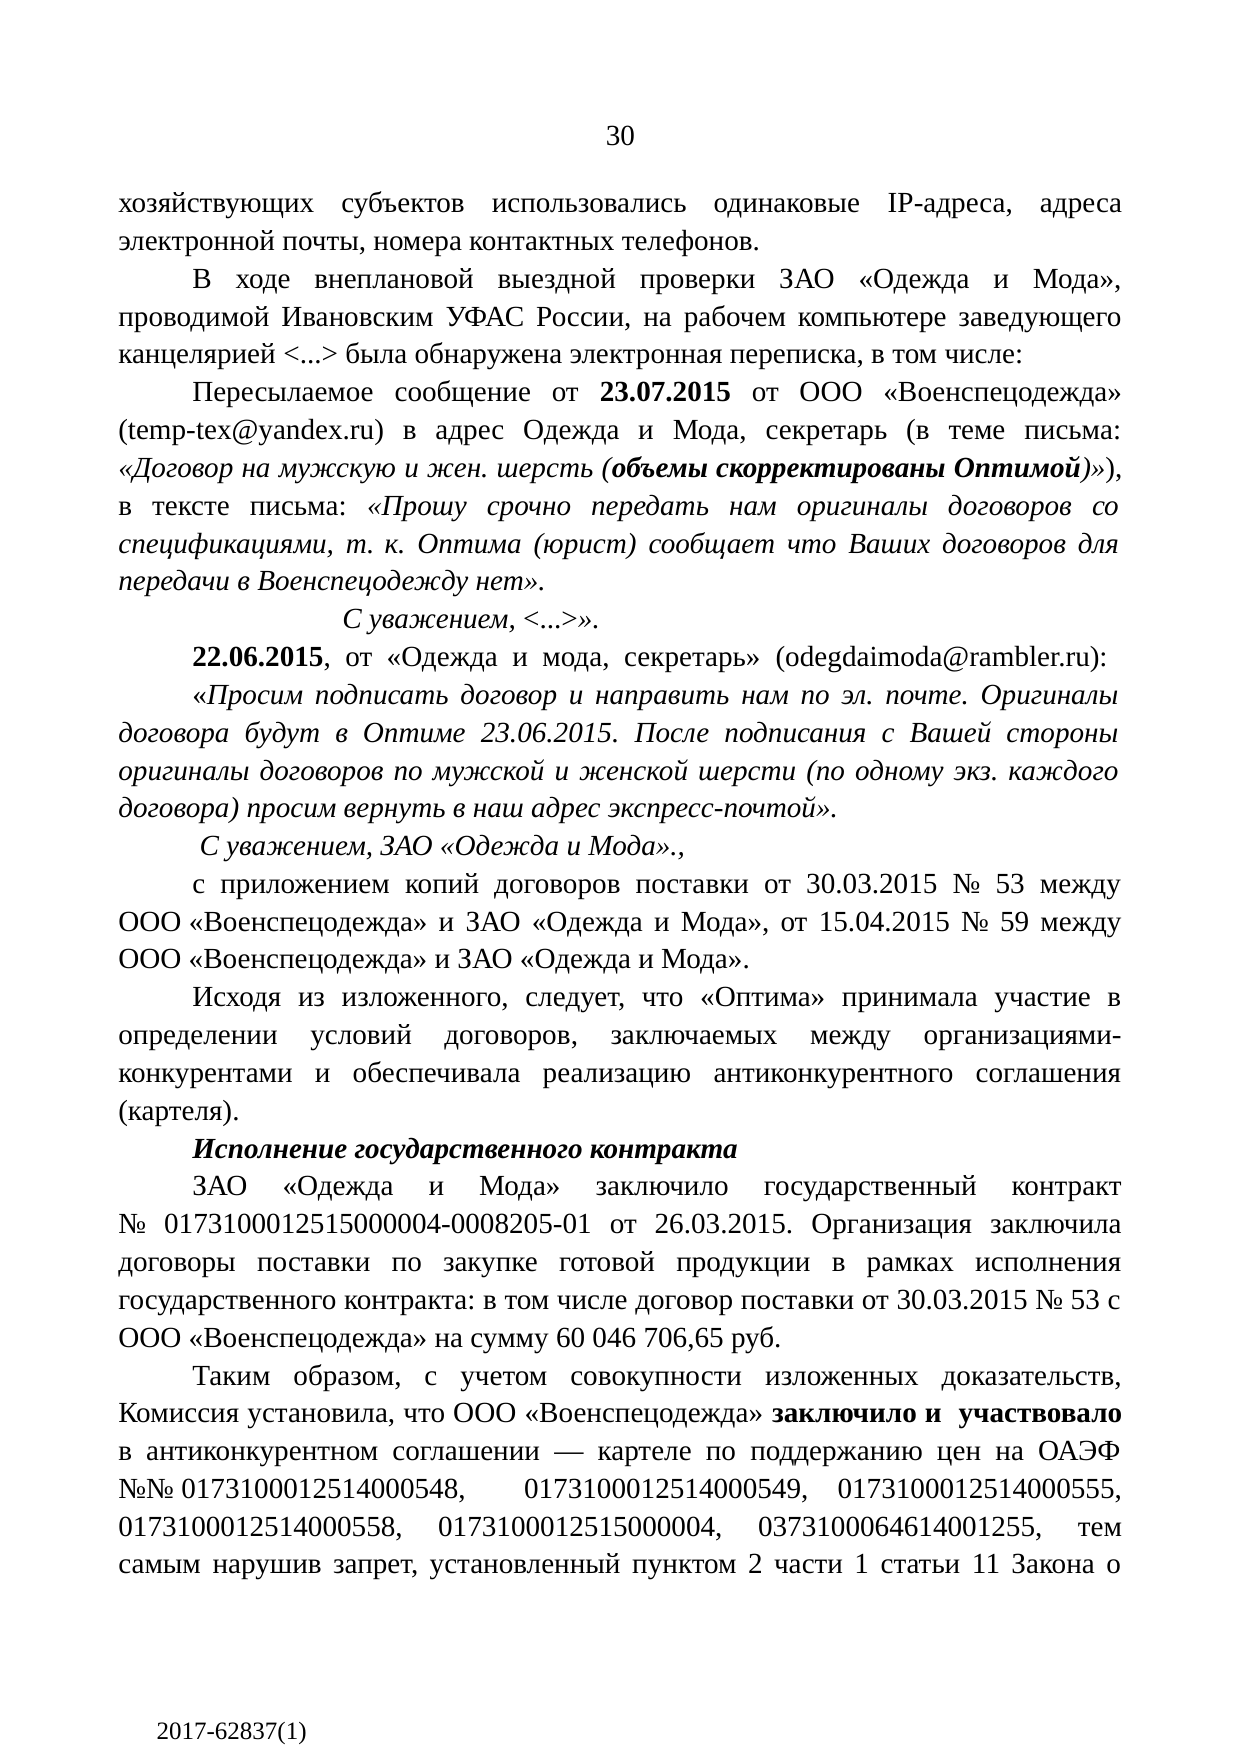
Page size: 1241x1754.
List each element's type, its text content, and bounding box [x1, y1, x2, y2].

text с приложением копий договоров поставки от 30.03.2015 № 53 между ООО «Военспецодежда» и ЗАО «Одежда и Мода», от 15.04.2015 № 59 между ООО «Военспецодежда» и ЗАО «Одежда и Мода». [118, 862, 1122, 975]
list 22.06.2015, от «Одежда и мода, секретарь» (odegdaimoda@rambler.ru): «Просим подписать договор и направить нам по эл. почте. Оригиналы договора будут в Оптиме 23.06.2015. После подписания с Вашей стороны оригиналы договоров по мужской и женской шерсти (по одному экз. каждого договора) просим вернуть в наш адрес экспресс-почтой». [118, 635, 1122, 824]
text В ходе внеплановой выездной проверки ЗАО «Одежда и Мода», проводимой Ивановским УФАС России, на рабочем компьютере заведующего канцелярией <...> была обнаружена электронная переписка, в том числе: [118, 257, 1122, 370]
text С уважением, ЗАО «Одежда и Мода»., [118, 824, 1122, 862]
text ЗАО «Одежда и Мода» заключило государственный контракт № 0173100012515000004-0008205-01 от 26.03.2015. Организация заключила договоры поставки по закупке готовой продукции в рамках исполнения государственного контракта: в том числе договор поставки от 30.03.2015 № 53 с ООО «Военспецодежда» на сумму 60 046 706,65 руб. [118, 1164, 1122, 1353]
text хозяйствующих субъектов использовались одинаковые IP-адреса, адреса электронной почты, номера контактных телефонов. [118, 181, 1122, 257]
list Пересылаемое сообщение от 23.07.2015 от ООО «Военспецодежда» (temp-tex@yandex.ru) в адрес Одежда и Мода, секретарь (в теме письма: «Договор на мужскую и жен. шерсть (объемы скорректированы Оптимой)»), в тексте письма: «Прошу срочно передать нам оригиналы договоров со спецификациями, т. к. Оптима (юрист) сообщает что Ваших договоров для передачи в Военспецодежду нет». [118, 370, 1122, 597]
text Таким образом, с учетом совокупности изложенных доказательств, Комиссия установила, что ООО «Военспецодежда» заключило и участвовало в антиконкурентном соглашении — картеле по поддержанию цен на ОАЭФ №№ 0173100012514000548, 0173100012514000549, 0173100012514000555, 0173100012514000558, 0173100012515000004, 0373100064614001255, тем самым нарушив запрет, установленный пунктом 2 части 1 статьи 11 Закона о [118, 1353, 1122, 1580]
text Исходя из изложенного, следует, что «Оптима» принимала участие в определении условий договоров, заключаемых между организациями-конкурентами и обеспечивала реализацию антиконкурентного соглашения (картеля). [118, 975, 1122, 1126]
text Исполнение государственного контракта [118, 1126, 1122, 1164]
list С уважением, <...>». [231, 597, 1122, 635]
